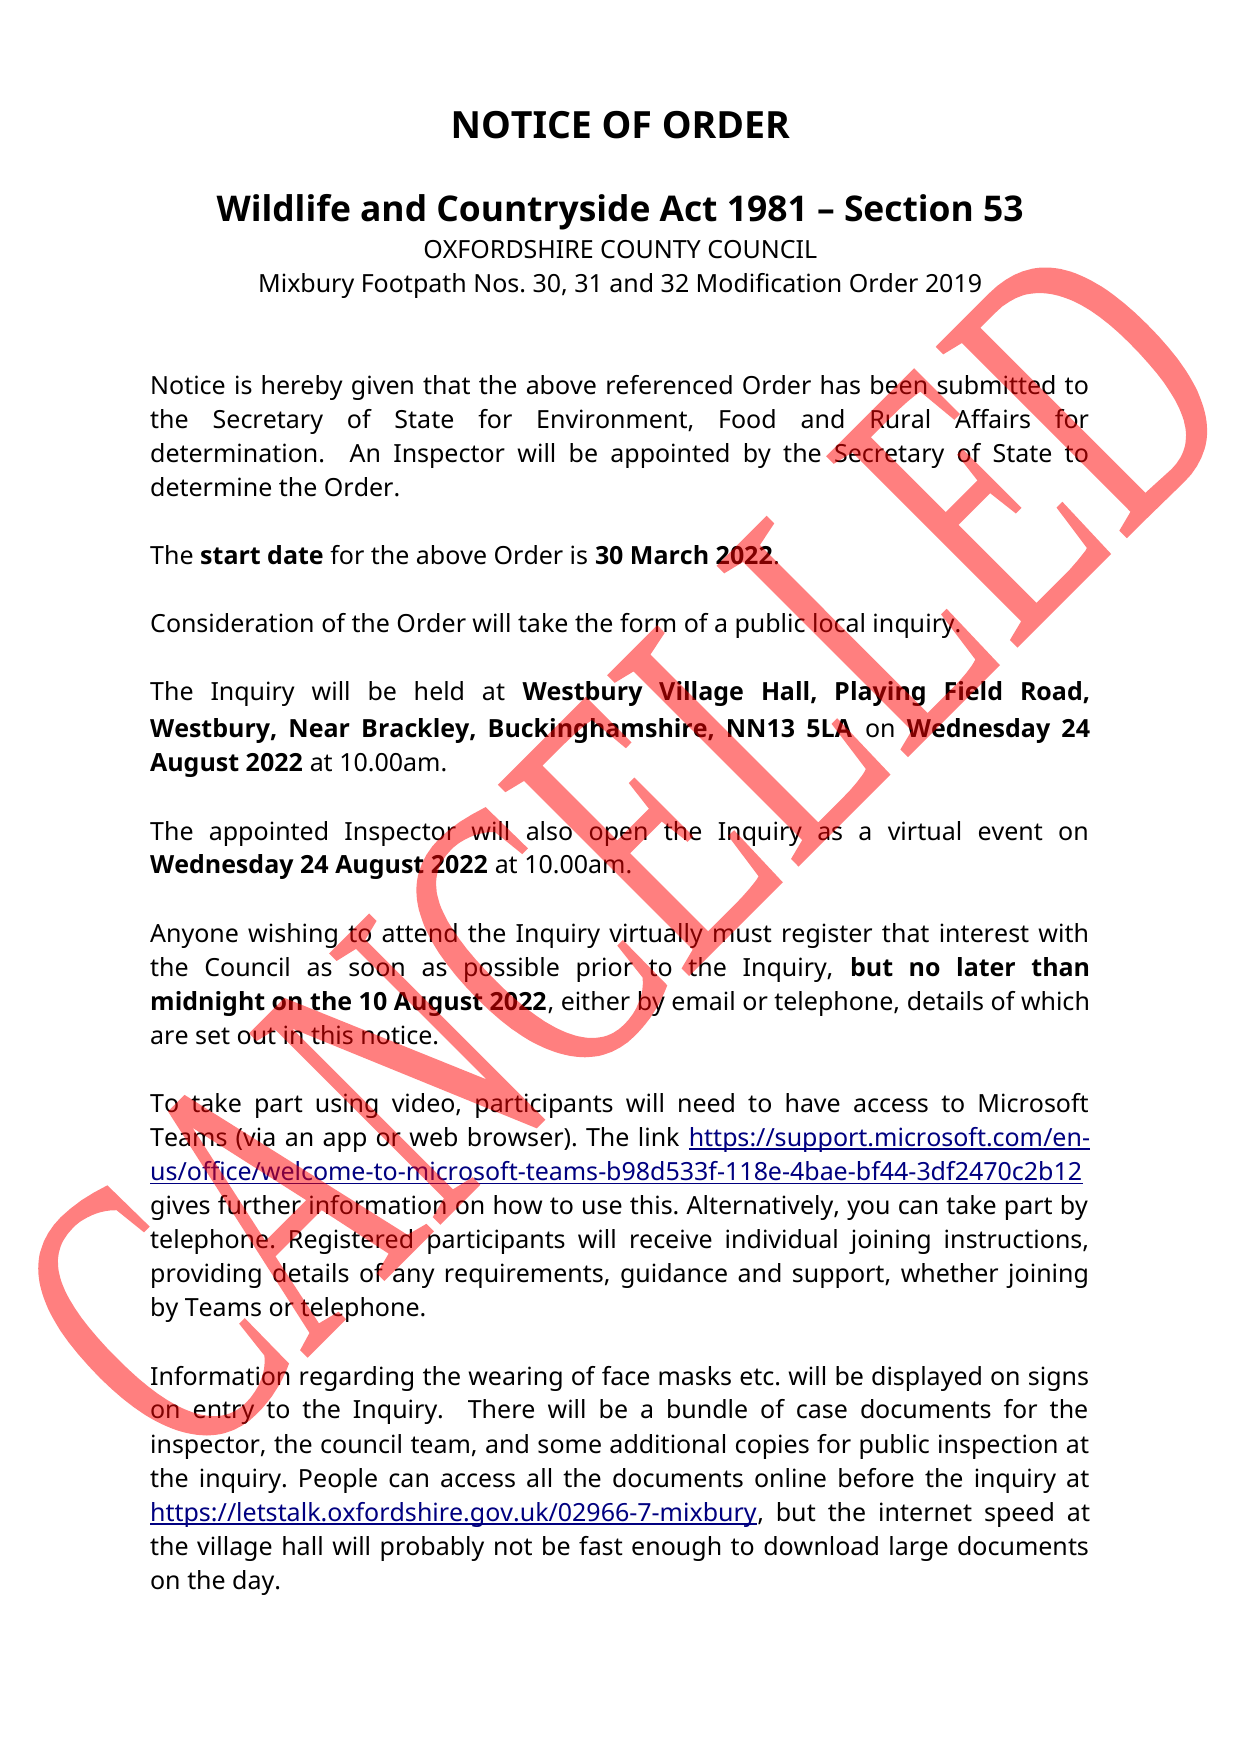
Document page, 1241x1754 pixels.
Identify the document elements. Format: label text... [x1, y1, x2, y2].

text Notice is hereby given that the above referenced Order has been submitted to the Secretary of State for Environment, Food and Rural Affairs for determination. An Inspector will be appointed by the Secretary of State to determine the Order. [150, 367, 1090, 504]
text The appointed Inspector will also open the Inquiry as a virtual event on Wednesday 24 August 2022 at 10.00am. [631, 813, 1090, 881]
text Mixbury Footpath Nos. 30, 31 and 32 Modification Order 2019 [150, 265, 1090, 299]
text Anyone wishing to attend the Inquiry virtually must register that interest with the Council as soon as possible prior to the Inquiry, but no later than midnight on the 10 August 2022, either by email or telephone, details of which are set out in this notice. [150, 915, 458, 1052]
text NOTICE OF ORDER [150, 98, 1090, 149]
text The start date for the above Order is 30 March 2022. [761, 538, 970, 572]
text The Inquiry will be held at Westbury Village Hall, Playing Field Road, Westbury, Near Brackley, Buckinghamshire, NN13 5LA on Wednesday 24 August 2022 at 10.00am. [150, 674, 740, 779]
text Consideration of the Order will take the form of a public local inquiry. [150, 606, 820, 640]
text The appointed Inspector will also open the Inquiry as a virtual event on Wednesday 24 August 2022 at 10.00am. [437, 813, 623, 881]
text Wildlife and Countryside Act 1981 – Section 53 [150, 183, 1090, 231]
text OXFORDSHIRE COUNTY COUNCIL [150, 231, 1090, 265]
text Consideration of the Order will take the form of a public local inquiry. [1027, 606, 1090, 640]
text To take part using video, participants will need to have access to Microsoft Teams (via an app or web browser). The link https://support.microsoft.com/en-us/office/welcome-to-microsoft-teams-b98d533f-118e-4bae-bf44-3df2470c2b12 gives further information on how to use this. Alternatively, you can take part by telephone. Registered participants will receive individual joining instructions, providing details of any requirements, guidance and support, whether joining by Teams or telephone. [276, 1086, 1090, 1324]
text Anyone wishing to attend the Inquiry virtually must register that interest with the Council as soon as possible prior to the Inquiry, but no later than midnight on the 10 August 2022, either by email or telephone, details of which are set out in this notice. [446, 915, 1090, 1052]
text The Inquiry will be held at Westbury Village Hall, Playing Field Road, Westbury, Near Brackley, Buckinghamshire, NN13 5LA on Wednesday 24 August 2022 at 10.00am. [671, 674, 1090, 779]
text To take part using video, participants will need to have access to Microsoft Teams (via an app or web browser). The link https://support.microsoft.com/en-us/office/welcome-to-microsoft-teams-b98d533f-118e-4bae-bf44-3df2470c2b12 gives further information on how to use this. Alternatively, you can take part by telephone. Registered participants will receive individual joining instructions, providing details of any requirements, guidance and support, whether joining by Teams or telephone. [150, 1184, 303, 1324]
text The appointed Inspector will also open the Inquiry as a virtual event on Wednesday 24 August 2022 at 10.00am. [150, 813, 472, 881]
text The start date for the above Order is 30 March 2022. [150, 538, 743, 572]
text To take part using video, participants will need to have access to Microsoft Teams (via an app or web browser). The link https://support.microsoft.com/en-us/office/welcome-to-microsoft-teams-b98d533f-118e-4bae-bf44-3df2470c2b12 gives further information on how to use this. Alternatively, you can take part by telephone. Registered participants will receive individual joining instructions, providing details of any requirements, guidance and support, whether joining by Teams or telephone. [150, 1086, 427, 1183]
text Information regarding the wearing of face masks etc. will be displayed on signs on entry to the Inquiry. There will be a bundle of case documents for the inspector, the council team, and some additional copies for public inspection at the inquiry. People can access all the documents online before the inquiry at https://letstalk.oxfordshire.gov.uk/02966-7-mixbury, but the internet speed at the village hall will probably not be fast enough to download large documents on the day. [150, 1358, 1090, 1597]
text Anyone wishing to attend the Inquiry virtually must register that interest with the Council as soon as possible prior to the Inquiry, but no later than midnight on the 10 August 2022, either by email or telephone, details of which are set out in this notice. [368, 915, 552, 1052]
text Consideration of the Order will take the form of a public local inquiry. [822, 606, 1020, 640]
text The start date for the above Order is 30 March 2022. [973, 538, 1086, 572]
